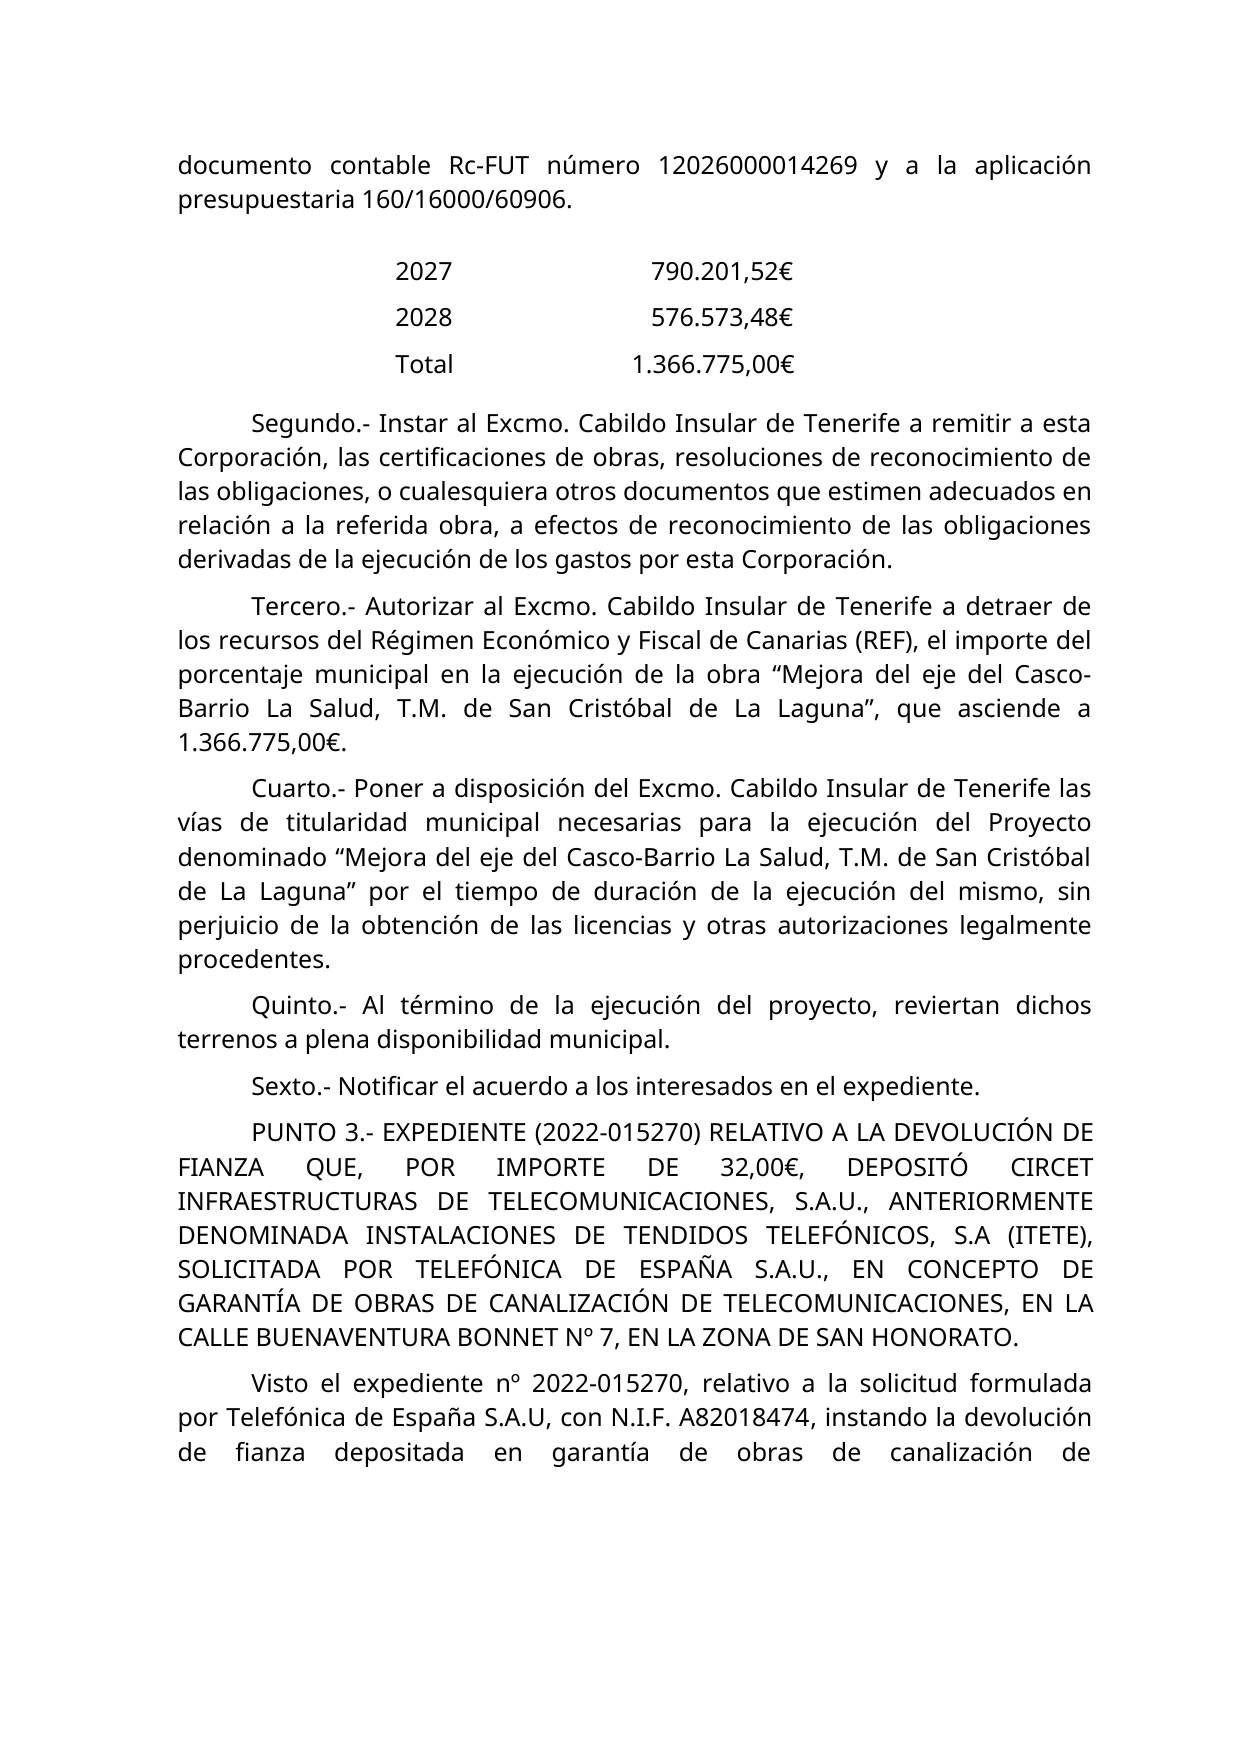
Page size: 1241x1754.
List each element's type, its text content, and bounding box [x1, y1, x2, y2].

text Quinto.- Al término de la ejecución del proyecto, reviertan dichos terrenos a plena disponibilidad municipal. [177, 988, 1093, 1056]
text Tercero.- Autorizar al Excmo. Cabildo Insular de Tenerife a detraer de los recursos del Régimen Económico y Fiscal de Canarias (REF), el importe del porcentaje municipal en la ejecución de la obra “Mejora del eje del Casco-Barrio La Salud, T.M. de San Cristóbal de La Laguna”, que asciende a 1.366.775,00€. [177, 588, 1093, 758]
table_header 2027 [310, 241, 546, 287]
table_cell 2028 [310, 287, 546, 334]
table_cell 576.573,48€ [546, 287, 930, 334]
table_cell Total [310, 334, 546, 380]
table_header 790.201,52€ [546, 241, 930, 287]
text Segundo.- Instar al Excmo. Cabildo Insular de Tenerife a remitir a esta Corporación, las certificaciones de obras, resoluciones de reconocimiento de las obligaciones, o cualesquiera otros documentos que estimen adecuados en relación a la referida obra, a efectos de reconocimiento de las obligaciones derivadas de la ejecución de los gastos por esta Corporación. [177, 405, 1093, 576]
text Visto el expediente nº 2022-015270, relativo a la solicitud formulada por Telefónica de España S.A.U, con N.I.F. A82018474, instando la devolución de fianza depositada en garantía de obras de canalización de [177, 1366, 1093, 1468]
text documento contable Rc-FUT número 12026000014269 y a la aplicación presupuestaria 160/16000/60906. [177, 148, 1093, 216]
table_cell 1.366.775,00€ [546, 334, 930, 380]
text Cuarto.- Poner a disposición del Excmo. Cabildo Insular de Tenerife las vías de titularidad municipal necesarias para la ejecución del Proyecto denominado “Mejora del eje del Casco-Barrio La Salud, T.M. de San Cristóbal de La Laguna” por el tiempo de duración de la ejecución del mismo, sin perjuicio de la obtención de las licencias y otras autorizaciones legalmente procedentes. [177, 771, 1093, 975]
text PUNTO 3.- EXPEDIENTE (2022-015270) RELATIVO A LA DEVOLUCIÓN DE FIANZA QUE, POR IMPORTE DE 32,00€, DEPOSITÓ CIRCET INFRAESTRUCTURAS DE TELECOMUNICACIONES, S.A.U., ANTERIORMENTE DENOMINADA INSTALACIONES DE TENDIDOS TELEFÓNICOS, S.A (ITETE), SOLICITADA POR TELEFÓNICA DE ESPAÑA S.A.U., EN CONCEPTO DE GARANTÍA DE OBRAS DE CANALIZACIÓN DE TELECOMUNICACIONES, EN LA CALLE BUENAVENTURA BONNET Nº 7, EN LA ZONA DE SAN HONORATO. [177, 1115, 1095, 1353]
text Sexto.- Notificar el acuerdo a los interesados en el expediente. [177, 1068, 1093, 1103]
